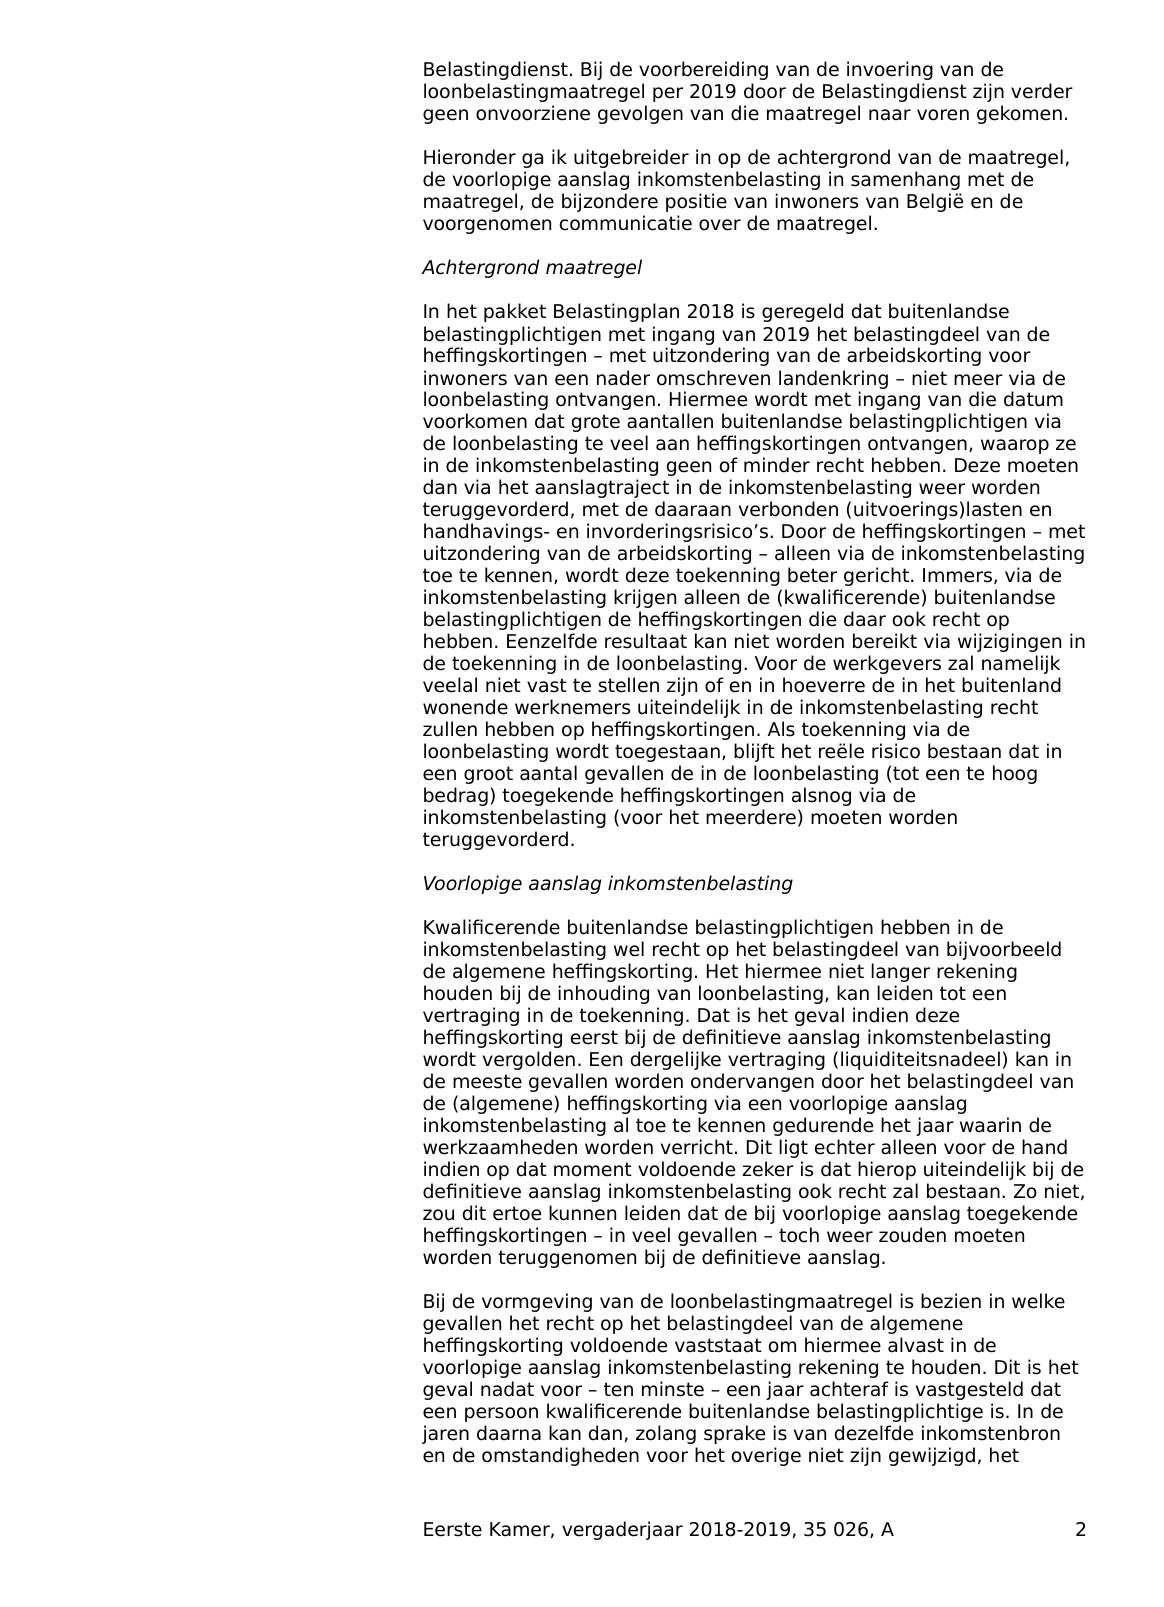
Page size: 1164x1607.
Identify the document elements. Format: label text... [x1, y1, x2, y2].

text Hieronder ga ik uitgebreider in op de achtergrond van de maatregel, de voorlopige aanslag inkomstenbelasting in samenhang met de maatregel, de bijzondere positie van inwoners van België en de voorgenomen communicatie over de maatregel. [422, 147, 1087, 235]
text Belastingdienst. Bij de voorbereiding van de invoering van de loonbelastingmaatregel per 2019 door de Belastingdienst zijn verder geen onvoorziene gevolgen van die maatregel naar voren gekomen. [422, 59, 1087, 125]
text Kwalificerende buitenlandse belastingplichtigen hebben in de inkomstenbelasting wel recht op het belastingdeel van bijvoorbeeld de algemene heffingskorting. Het hiermee niet langer rekening houden bij de inhouding van loonbelasting, kan leiden tot een vertraging in de toekenning. Dat is het geval indien deze heffingskorting eerst bij de definitieve aanslag inkomstenbelasting wordt vergolden. Een dergelijke vertraging (liquiditeitsnadeel) kan in de meeste gevallen worden ondervangen door het belastingdeel van de (algemene) heffingskorting via een voorlopige aanslag inkomstenbelasting al toe te kennen gedurende het jaar waarin de werkzaamheden worden verricht. Dit ligt echter alleen voor de hand indien op dat moment voldoende zeker is dat hierop uiteindelijk bij de definitieve aanslag inkomstenbelasting ook recht zal bestaan. Zo niet, zou dit ertoe kunnen leiden dat de bij voorlopige aanslag toegekende heffingskortingen – in veel gevallen – toch weer zouden moeten worden teruggenomen bij de definitieve aanslag. [422, 917, 1087, 1269]
text In het pakket Belastingplan 2018 is geregeld dat buitenlandse belastingplichtigen met ingang van 2019 het belastingdeel van de heffingskortingen – met uitzondering van de arbeidskorting voor inwoners van een nader omschreven landenkring – niet meer via de loonbelasting ontvangen. Hiermee wordt met ingang van die datum voorkomen dat grote aantallen buitenlandse belastingplichtigen via de loonbelasting te veel aan heffingskortingen ontvangen, waarop ze in de inkomstenbelasting geen of minder recht hebben. Deze moeten dan via het aanslagtraject in de inkomstenbelasting weer worden teruggevorderd, met de daaraan verbonden (uitvoerings)lasten en handhavings- en invorderingsrisico’s. Door de heffingskortingen – met uitzondering van de arbeidskorting – alleen via de inkomstenbelasting toe te kennen, wordt deze toekenning beter gericht. Immers, via de inkomstenbelasting krijgen alleen de (kwalificerende) buitenlandse belastingplichtigen de heffingskortingen die daar ook recht op hebben. Eenzelfde resultaat kan niet worden bereikt via wijzigingen in de toekenning in de loonbelasting. Voor de werkgevers zal namelijk veelal niet vast te stellen zijn of en in hoeverre de in het buitenland wonende werknemers uiteindelijk in de inkomstenbelasting recht zullen hebben op heffingskortingen. Als toekenning via de loonbelasting wordt toegestaan, blijft het reële risico bestaan dat in een groot aantal gevallen de in de loonbelasting (tot een te hoog bedrag) toegekende heffingskortingen alsnog via de inkomstenbelasting (voor het meerdere) moeten worden teruggevorderd. [422, 301, 1087, 851]
subtitle Voorlopige aanslag inkomstenbelasting [422, 873, 1087, 895]
subtitle Achtergrond maatregel [422, 257, 1087, 279]
text Bij de vormgeving van de loonbelastingmaatregel is bezien in welke gevallen het recht op het belastingdeel van de algemene heffingskorting voldoende vaststaat om hiermee alvast in de voorlopige aanslag inkomstenbelasting rekening te houden. Dit is het geval nadat voor – ten minste – een jaar achteraf is vastgesteld dat een persoon kwalificerende buitenlandse belastingplichtige is. In de jaren daarna kan dan, zolang sprake is van dezelfde inkomstenbron en de omstandigheden voor het overige niet zijn gewijzigd, het [422, 1291, 1087, 1467]
